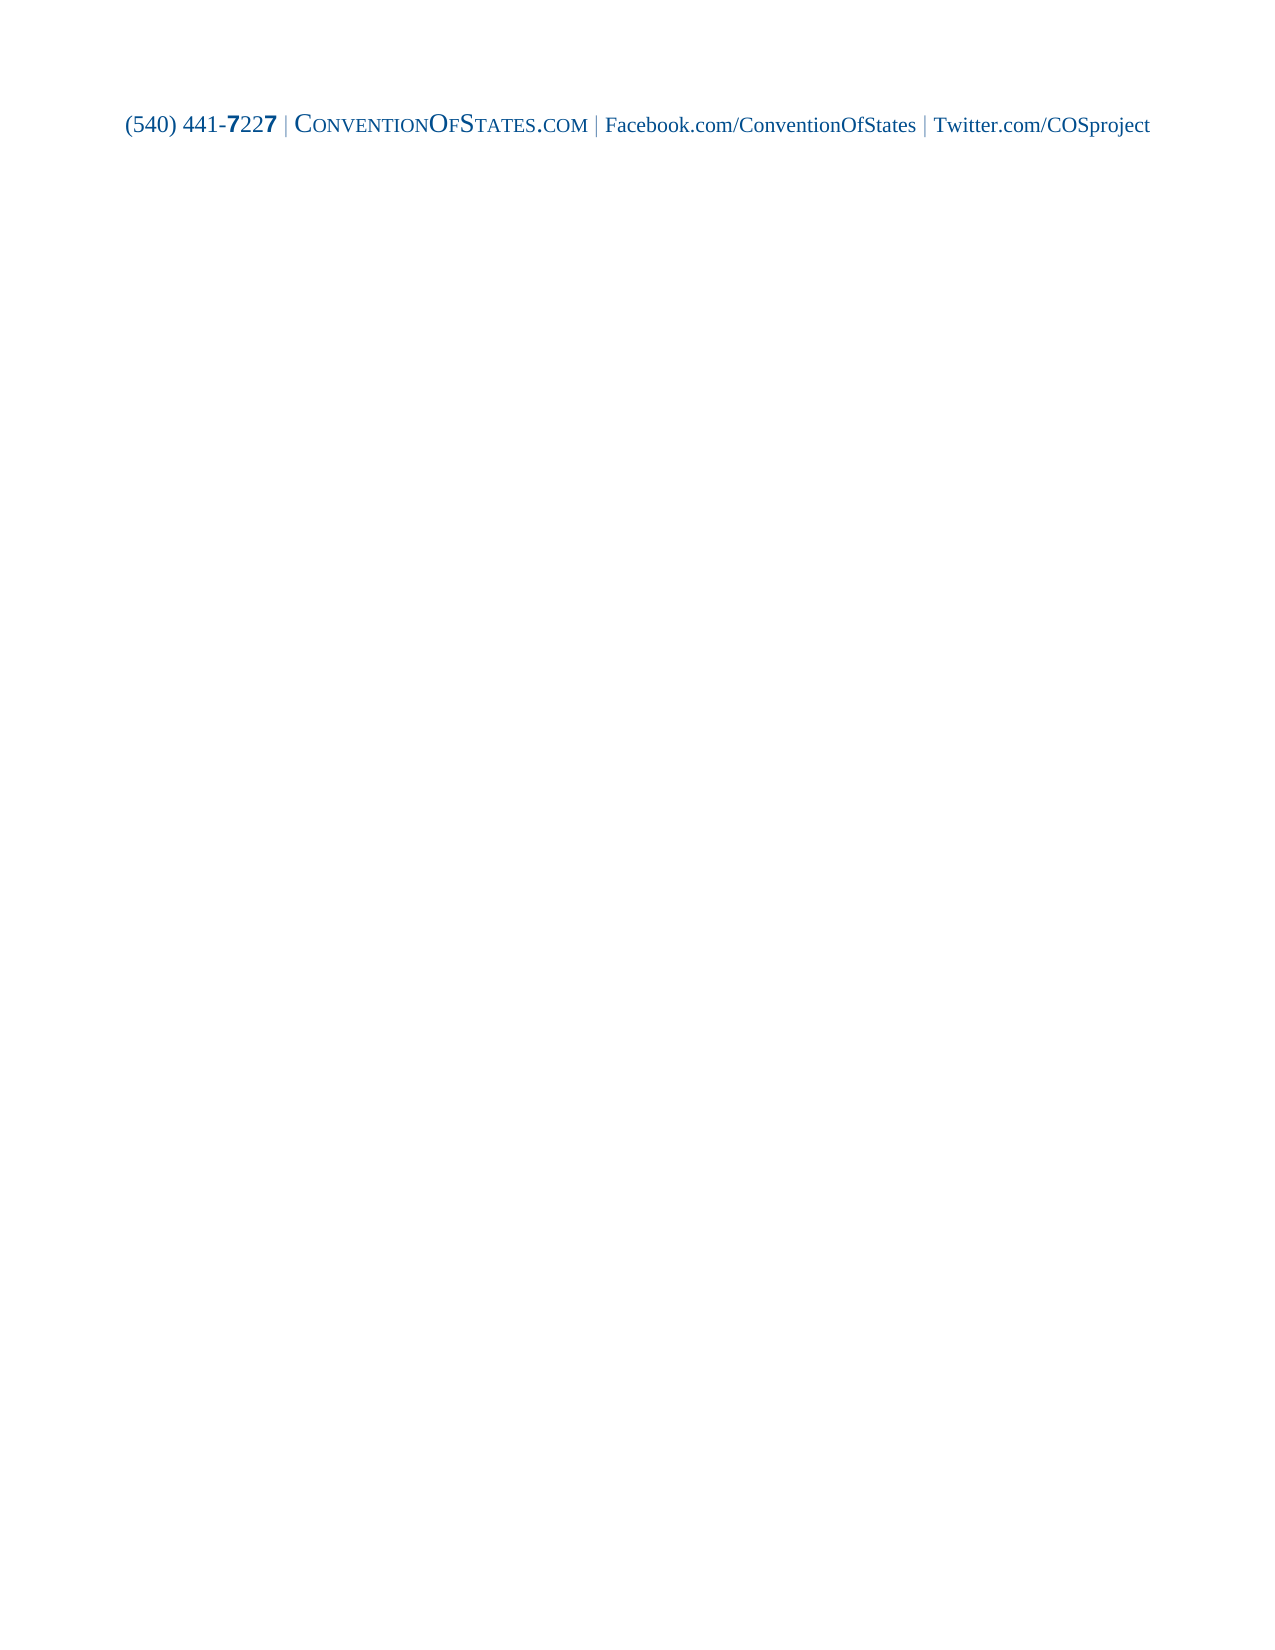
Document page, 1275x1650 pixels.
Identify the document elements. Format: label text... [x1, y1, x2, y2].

text (540) 441-7227 | CONVENTIONOFSTATES.COM | Facebook.com/ConventionOfStates | Twitter.com/COSproject [75, 108, 1200, 139]
